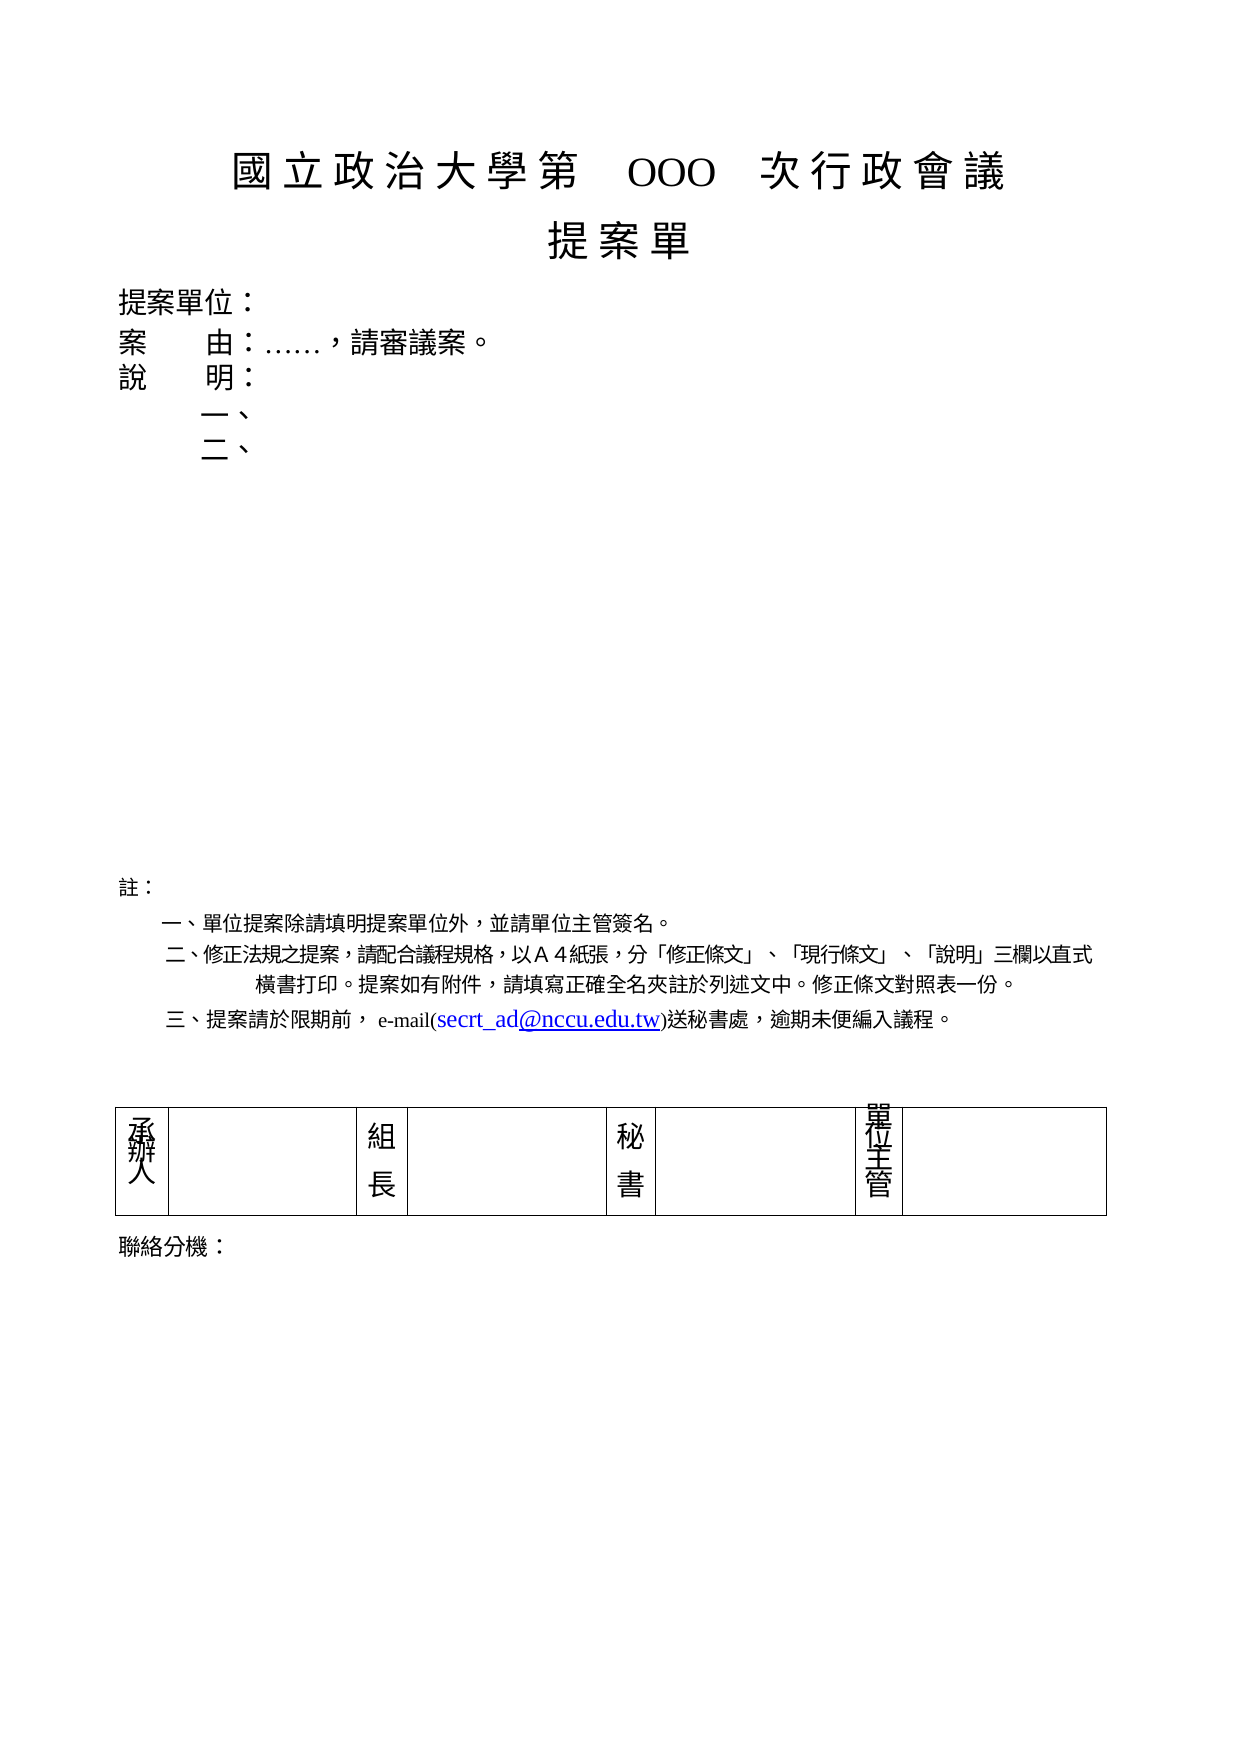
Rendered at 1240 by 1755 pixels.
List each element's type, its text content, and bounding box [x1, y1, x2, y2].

text 提案單位： [118, 278, 1117, 323]
text 註： [118, 866, 1117, 902]
text 一、二、 [201, 397, 259, 469]
table_header 單位主 管 [856, 1108, 902, 1215]
text 聯絡分機： [118, 1228, 1117, 1262]
table_header 組 長 [357, 1108, 407, 1215]
text 案 由：……，請審議案。說 明： [118, 324, 497, 397]
text 三、提案請於限期前， e-mail(secrt_ad@nccu.edu.tw)送秘書處，逾期未便編入議程。 [165, 999, 1117, 1035]
table_header [656, 1108, 855, 1215]
table_header 承辦人 [116, 1108, 168, 1215]
table_header 秘 書 [607, 1108, 655, 1215]
table_header [903, 1108, 1106, 1215]
text 一、單位提案除請填明提案單位外，並請單位主管簽名。 [161, 902, 1117, 938]
table_header [408, 1108, 606, 1215]
table_header [169, 1108, 356, 1215]
text 二、修正法規之提案，請配合議程規格，以Ａ４紙張，分「修正條文」、「現行條文」、「說明」三欄以直式橫書打印。提案如有附件，請填寫正確全名夾註於列述文中。修正條文對照表一份。 [165, 938, 1103, 999]
text 國 立 政 治 大 學 第 OOO 次 行 政 會 議提 案 單 [231, 138, 1009, 268]
